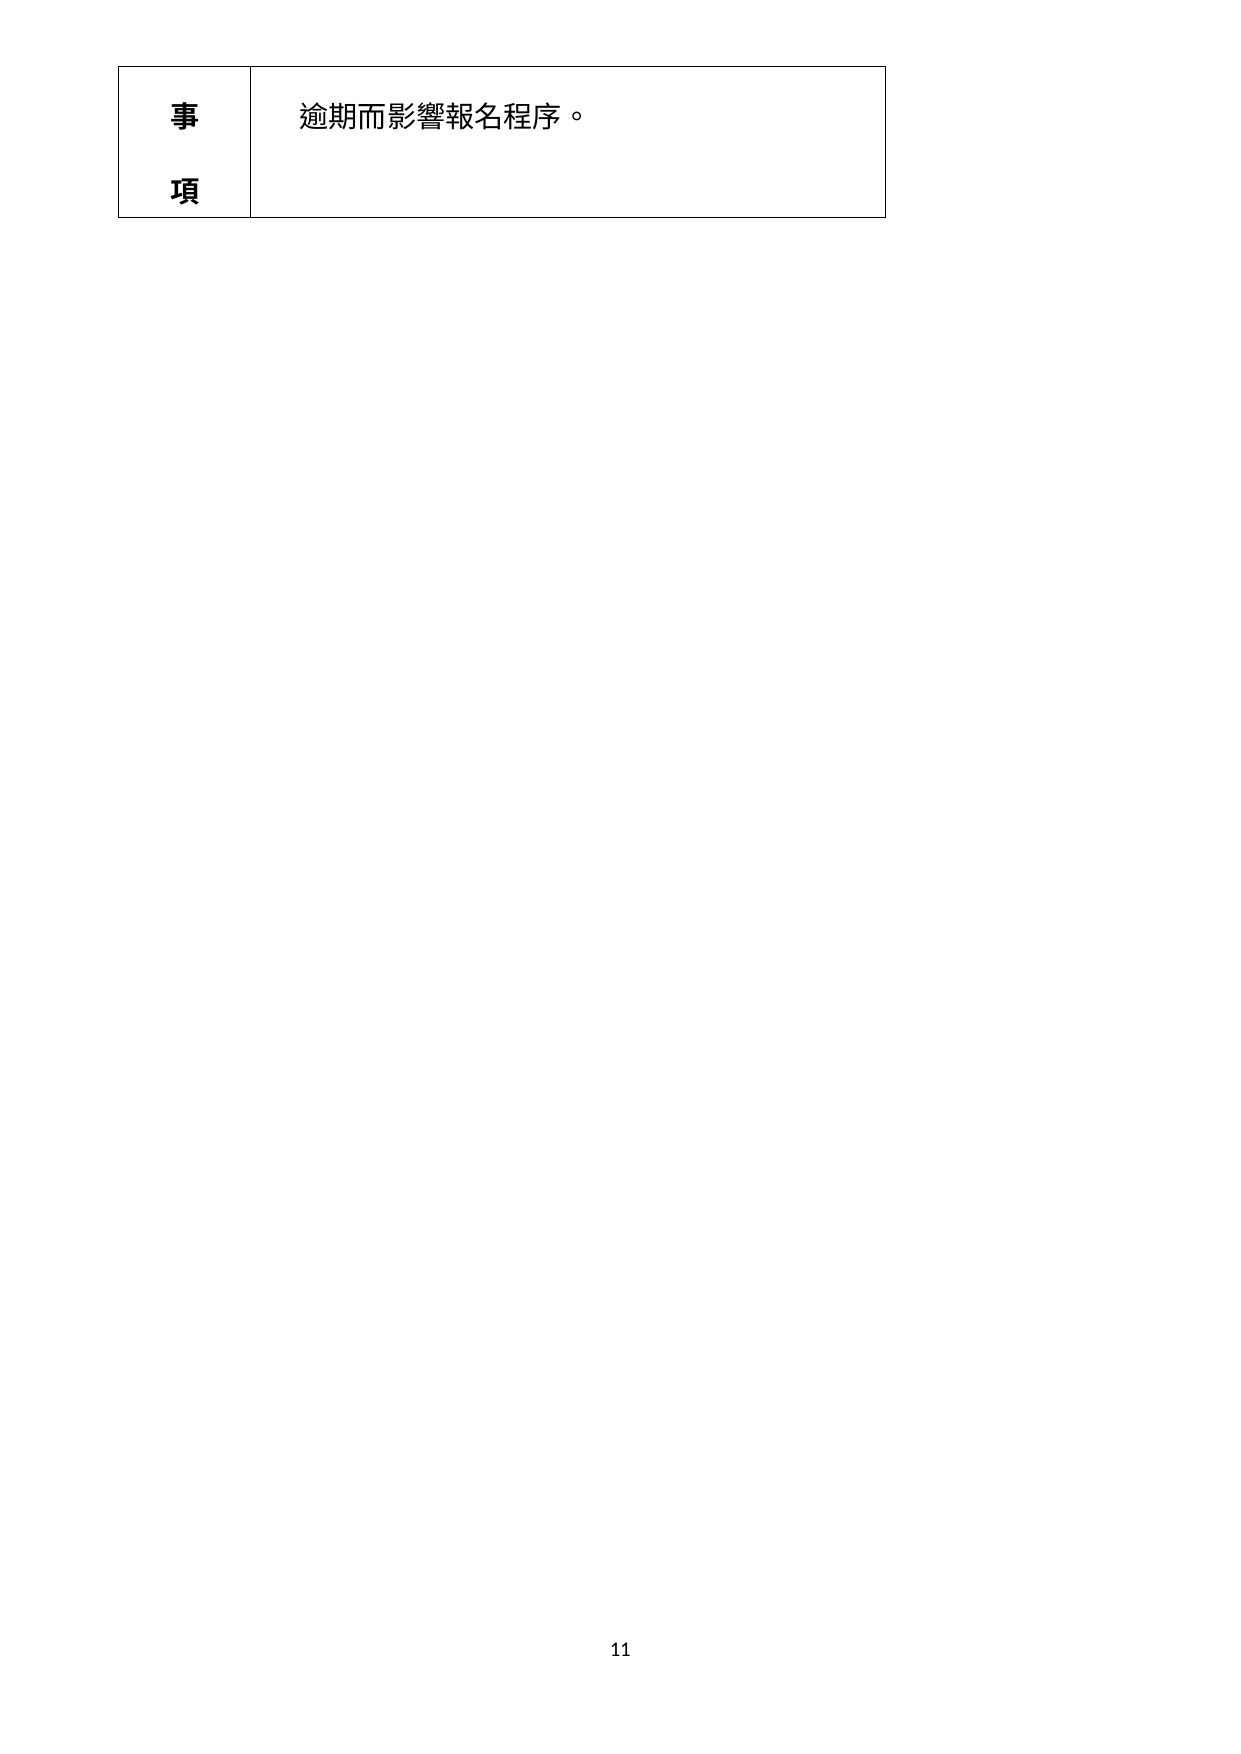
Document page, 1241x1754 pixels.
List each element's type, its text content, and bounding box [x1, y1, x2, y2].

table_cell 逾期而影響報名程序。 [251, 67, 885, 217]
table_cell 事 項 [119, 67, 250, 217]
